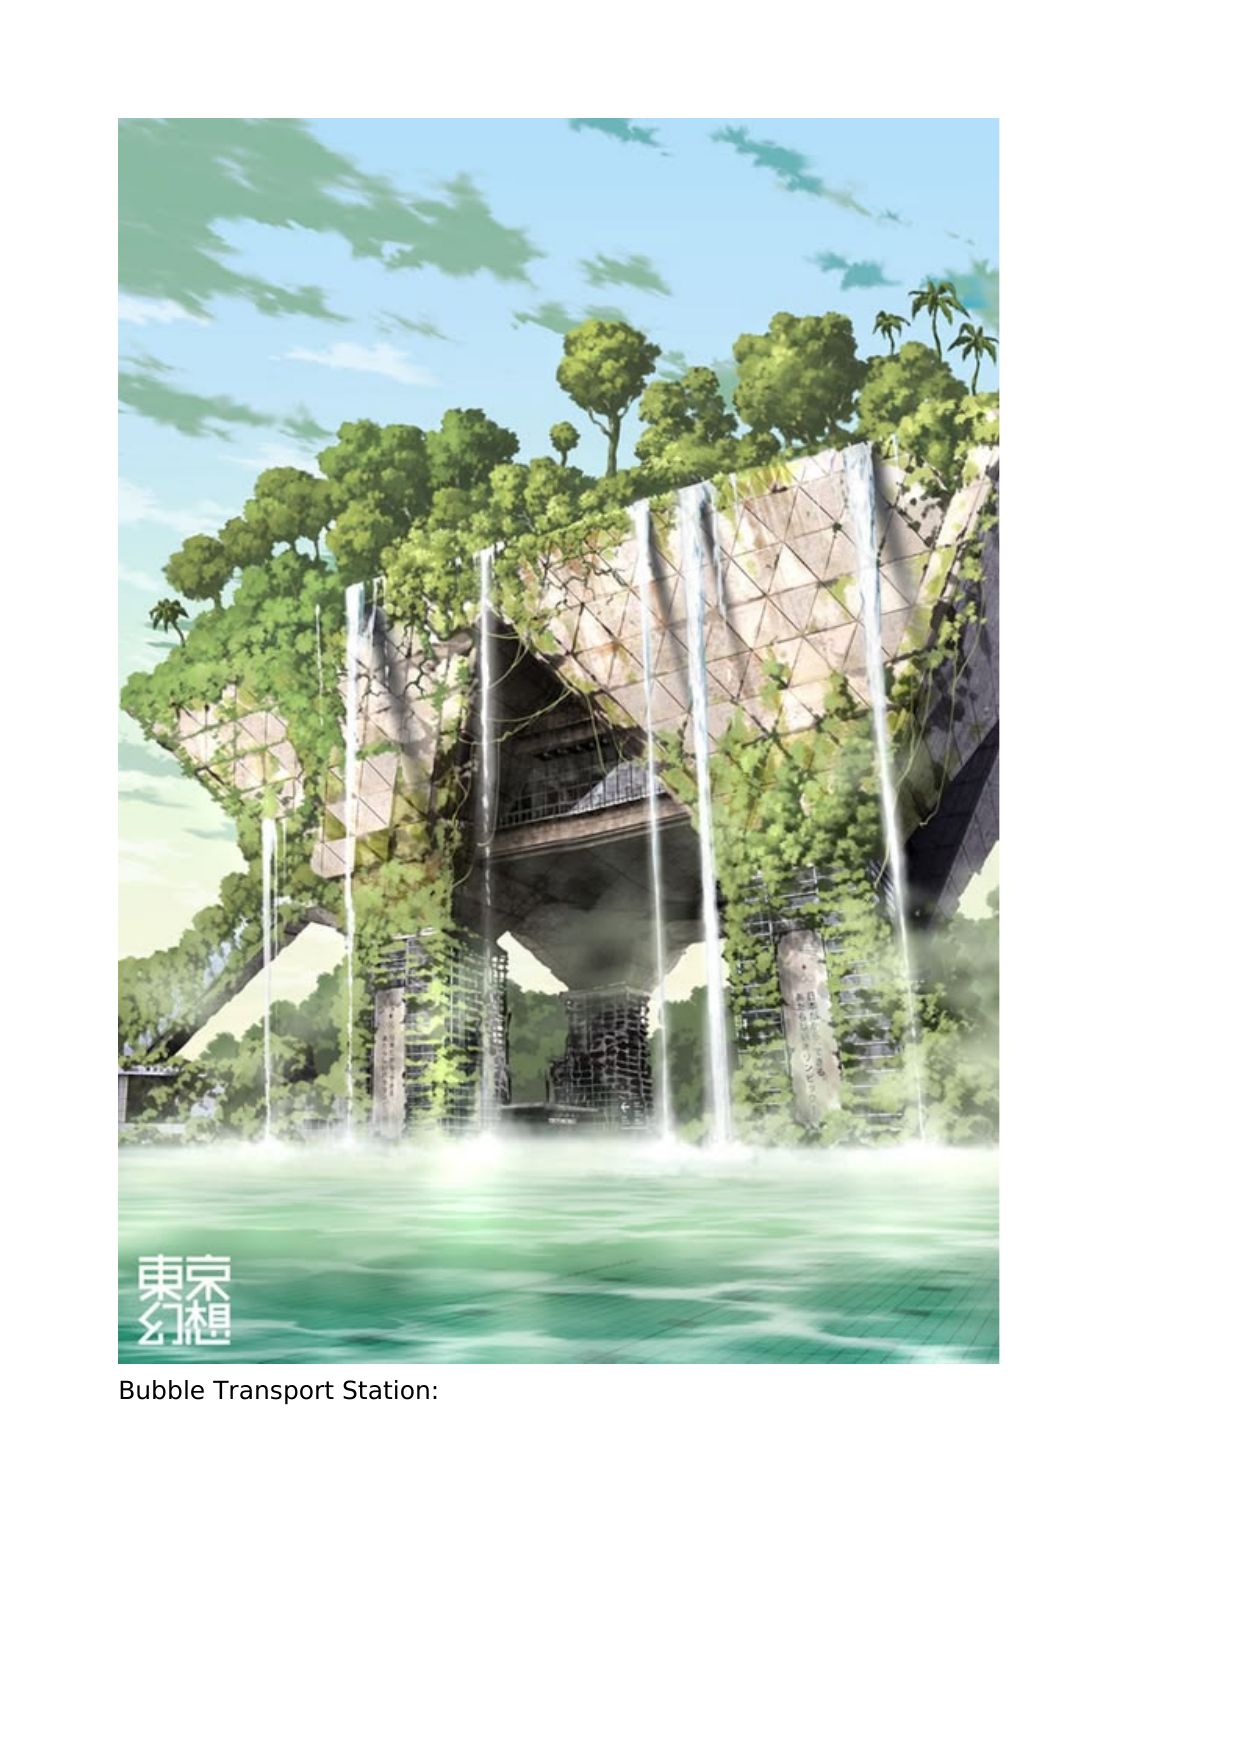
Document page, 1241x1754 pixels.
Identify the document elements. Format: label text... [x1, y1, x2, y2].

text Bubble Transport Station: [118, 1376, 1122, 1405]
picture [118, 118, 1000, 1364]
